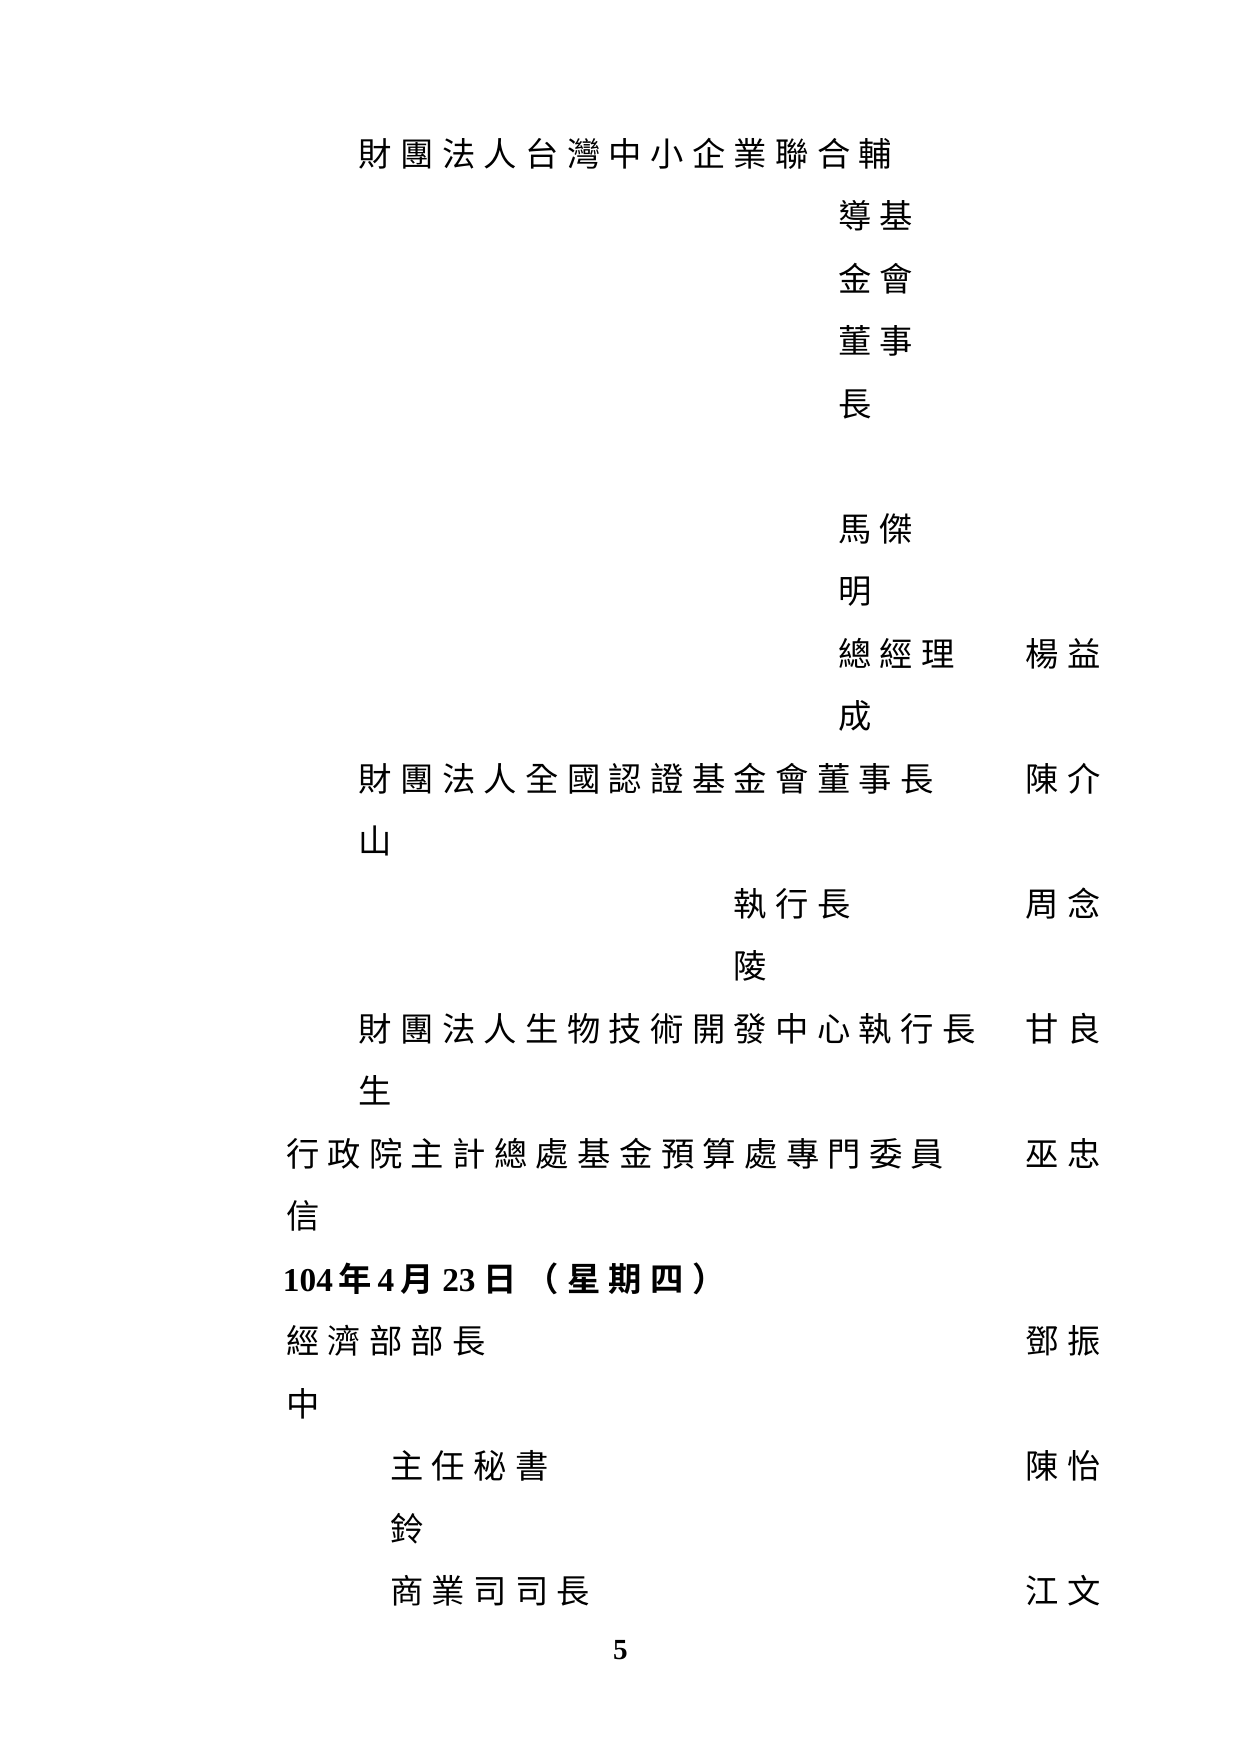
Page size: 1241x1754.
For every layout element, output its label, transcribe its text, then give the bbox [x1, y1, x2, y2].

text 總經理 楊益成 [831, 610, 1136, 735]
text 財團法人全國認證基金會董事長 陳介山 [347, 735, 1136, 860]
text 商業司司長 江文 [381, 1548, 1136, 1610]
text 執行長 周念陵 [728, 860, 1136, 985]
text 財團法人台灣中小企業聯合輔導基金會董事長 馬傑明 [347, 110, 928, 610]
text 財團法人生物技術開發中心執行長 甘良生 [347, 985, 1136, 1110]
text 行政院主計總處基金預算處專門委員 巫忠信 [278, 1110, 1136, 1235]
text 主任秘書 陳怡鈴 [381, 1423, 1136, 1548]
text 經濟部部長 鄧振中 [278, 1298, 1136, 1423]
text 104年4月23日（星期四） [278, 1235, 1136, 1298]
